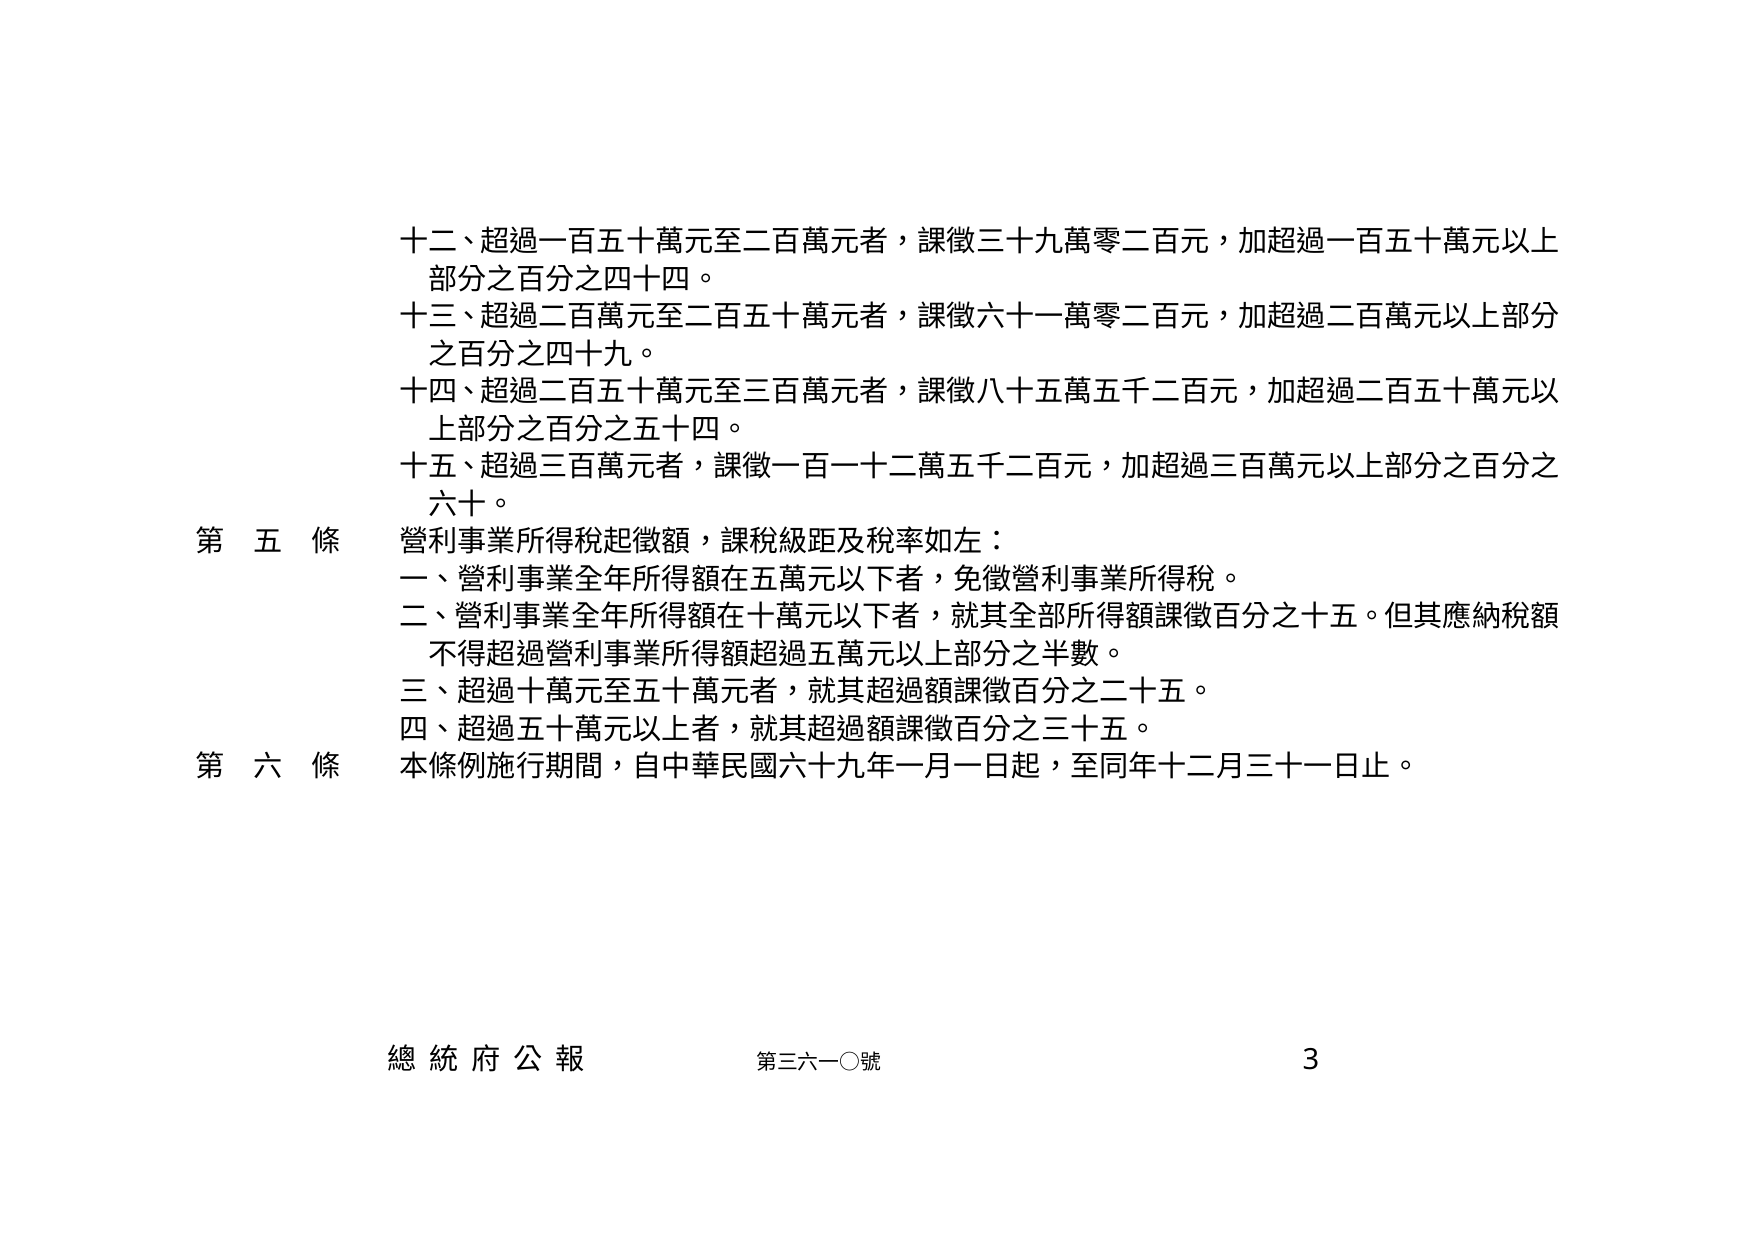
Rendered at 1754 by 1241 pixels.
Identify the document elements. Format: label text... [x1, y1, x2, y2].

text 第 六 條 本條例施行期間，自中華民國六十九年一月一日起，至同年十二月三十一日止。 [195, 747, 1559, 784]
text 十四、超過二百五十萬元至三百萬元者，課徵八十五萬五千二百元，加超過二百五十萬元以上部分之百分之五十四。 [399, 372, 1559, 447]
text 二、營利事業全年所得額在十萬元以下者，就其全部所得額課徵百分之十五。但其應納稅額不得超過營利事業所得額超過五萬元以上部分之半數。 [399, 597, 1559, 672]
text 十二、超過一百五十萬元至二百萬元者，課徵三十九萬零二百元，加超過一百五十萬元以上部分之百分之四十四。 [399, 222, 1559, 297]
text 三、超過十萬元至五十萬元者，就其超過額課徵百分之二十五。 [399, 672, 1559, 709]
text 十五、超過三百萬元者，課徵一百一十二萬五千二百元，加超過三百萬元以上部分之百分之六十。 [399, 447, 1559, 522]
text 一、營利事業全年所得額在五萬元以下者，免徵營利事業所得稅。 [399, 559, 1559, 597]
text 十三、超過二百萬元至二百五十萬元者，課徵六十一萬零二百元，加超過二百萬元以上部分之百分之四十九。 [399, 297, 1559, 372]
text 四、超過五十萬元以上者，就其超過額課徵百分之三十五。 [399, 709, 1559, 747]
text 第 五 條 營利事業所得稅起徵額，課稅級距及稅率如左： [195, 522, 1559, 559]
